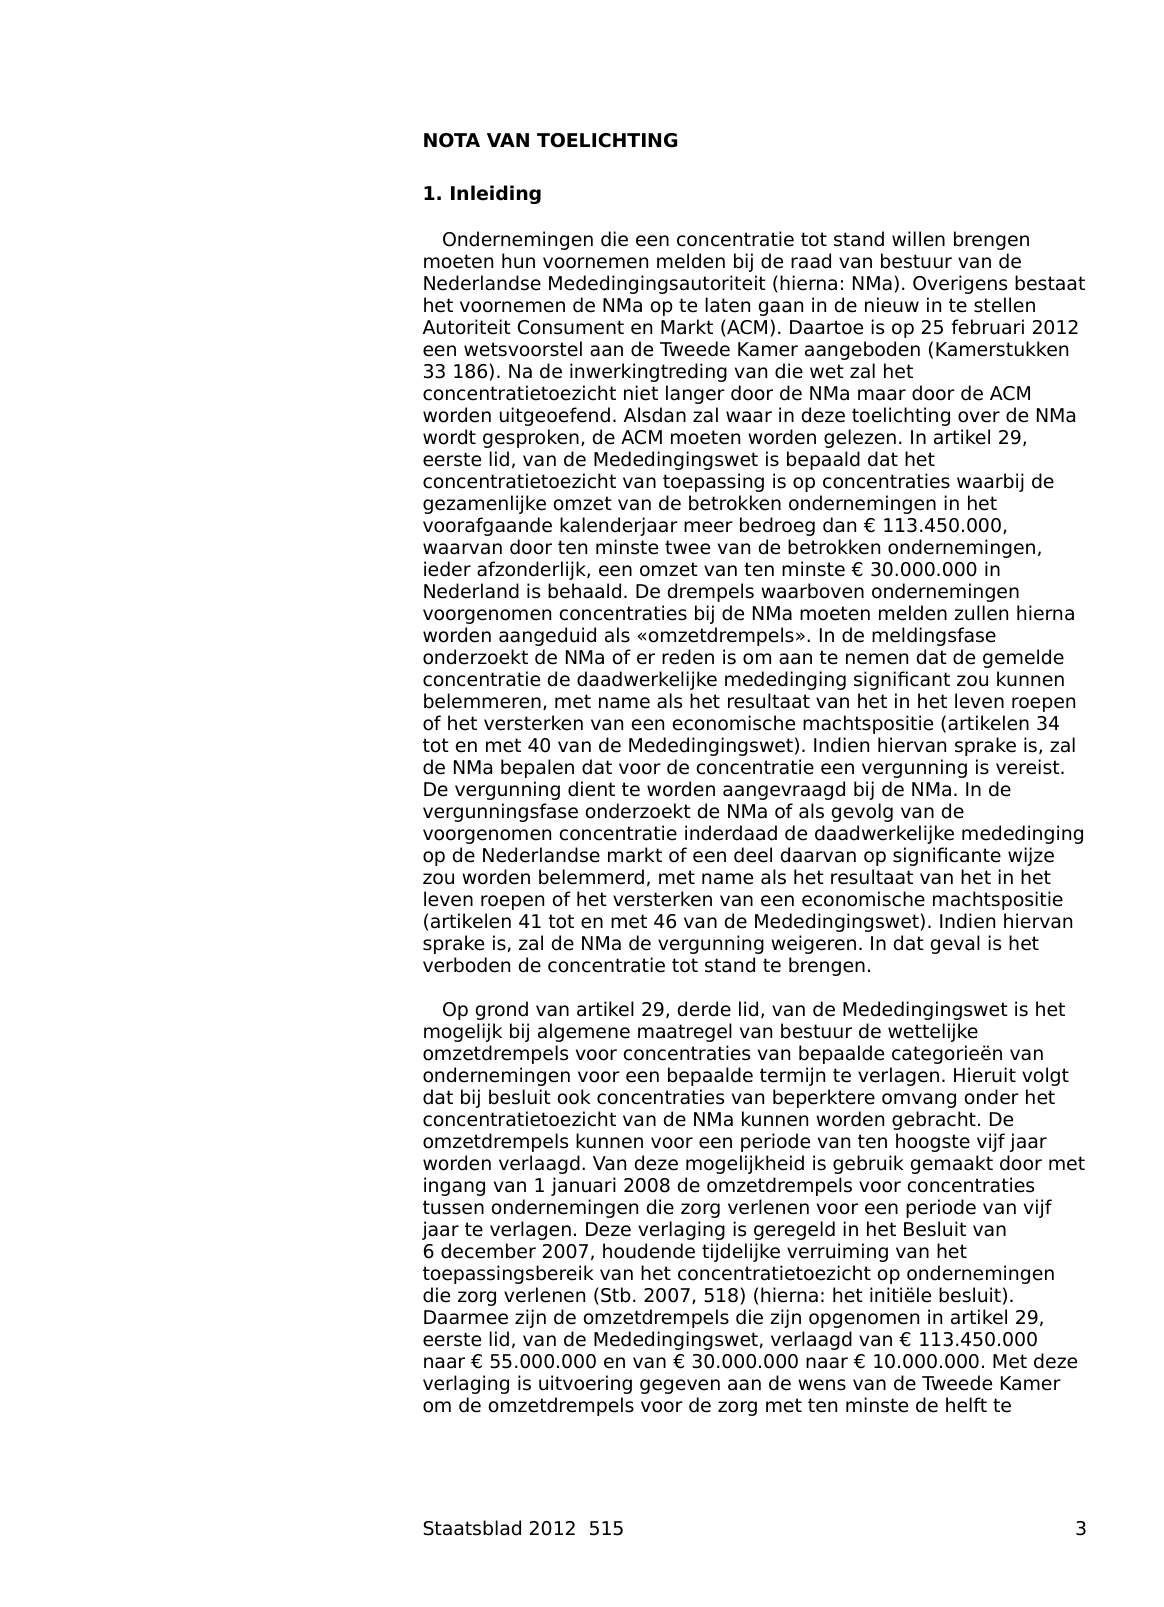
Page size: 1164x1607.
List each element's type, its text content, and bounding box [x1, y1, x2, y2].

subtitle 1. Inleiding [422, 182, 1087, 204]
text Op grond van artikel 29, derde lid, van de Mededingingswet is het mogelijk bij algemene maatregel van bestuur de wettelijke omzetdrempels voor concentraties van bepaalde categorieën van ondernemingen voor een bepaalde termijn te verlagen. Hieruit volgt dat bij besluit ook concentraties van beperktere omvang onder het concentratietoezicht van de NMa kunnen worden gebracht. De omzetdrempels kunnen voor een periode van ten hoogste vijf jaar worden verlaagd. Van deze mogelijkheid is gebruik gemaakt door met ingang van 1 januari 2008 de omzetdrempels voor concentraties tussen ondernemingen die zorg verlenen voor een periode van vijf jaar te verlagen. Deze verlaging is geregeld in het Besluit van 6 december 2007, houdende tijdelijke verruiming van het toepassingsbereik van het concentratietoezicht op ondernemingen die zorg verlenen (Stb. 2007, 518) (hierna: het initiële besluit). Daarmee zijn de omzetdrempels die zijn opgenomen in artikel 29, eerste lid, van de Mededingingswet, verlaagd van € 113.450.000 naar € 55.000.000 en van € 30.000.000 naar € 10.000.000. Met deze verlaging is uitvoering gegeven aan de wens van de Tweede Kamer om de omzetdrempels voor de zorg met ten minste de helft te verlagen. Met het initiële besluit is beoogd te voorkomen dat de mededinging in de zorgsector wordt belemmerd, doordat er – zonder voorafgaande toets door de NMa – concentraties kunnen plaatsvinden die nadelig zijn voor de mededinging. Zorgaanbieders, zorgverzekeraars, maar bovenal patiënten zijn erbij gebaat dat er sprake is van een markt met voldoende mogelijkheid tot concurrentie onder eerlijke voorwaarden. Op grond van artikel 29, derde lid, van de Mededingingswet, kan de periode van ten hoogste vijf jaar waarmee de omzetdrempels kunnen worden verlaagd, telkens bij algemene maatregel van bestuur worden verlengd. Met het onderhavige wijzigingsbesluit wordt de looptijd van de verlaging van de omzetdrempels met vijf jaar verlengd. [422, 999, 1087, 1416]
subtitle NOTA VAN TOELICHTING [422, 130, 1087, 152]
text Ondernemingen die een concentratie tot stand willen brengen moeten hun voornemen melden bij de raad van bestuur van de Nederlandse Mededingingsautoriteit (hierna: NMa). Overigens bestaat het voornemen de NMa op te laten gaan in de nieuw in te stellen Autoriteit Consument en Markt (ACM). Daartoe is op 25 februari 2012 een wetsvoorstel aan de Tweede Kamer aangeboden (Kamerstukken 33 186). Na de inwerkingtreding van die wet zal het concentratietoezicht niet langer door de NMa maar door de ACM worden uitgeoefend. Alsdan zal waar in deze toelichting over de NMa wordt gesproken, de ACM moeten worden gelezen. In artikel 29, eerste lid, van de Mededingingswet is bepaald dat het concentratietoezicht van toepassing is op concentraties waarbij de gezamenlijke omzet van de betrokken ondernemingen in het voorafgaande kalenderjaar meer bedroeg dan € 113.450.000, waarvan door ten minste twee van de betrokken ondernemingen, ieder afzonderlijk, een omzet van ten minste € 30.000.000 in Nederland is behaald. De drempels waarboven ondernemingen voorgenomen concentraties bij de NMa moeten melden zullen hierna worden aangeduid als «omzetdrempels». In de meldingsfase onderzoekt de NMa of er reden is om aan te nemen dat de gemelde concentratie de daadwerkelijke mededinging significant zou kunnen belemmeren, met name als het resultaat van het in het leven roepen of het versterken van een economische machtspositie (artikelen 34 tot en met 40 van de Mededingingswet). Indien hiervan sprake is, zal de NMa bepalen dat voor de concentratie een vergunning is vereist. De vergunning dient te worden aangevraagd bij de NMa. In de vergunningsfase onderzoekt de NMa of als gevolg van de voorgenomen concentratie inderdaad de daadwerkelijke mededinging op de Nederlandse markt of een deel daarvan op significante wijze zou worden belemmerd, met name als het resultaat van het in het leven roepen of het versterken van een economische machtspositie (artikelen 41 tot en met 46 van de Mededingingswet). Indien hiervan sprake is, zal de NMa de vergunning weigeren. In dat geval is het verboden de concentratie tot stand te brengen. [422, 229, 1087, 977]
